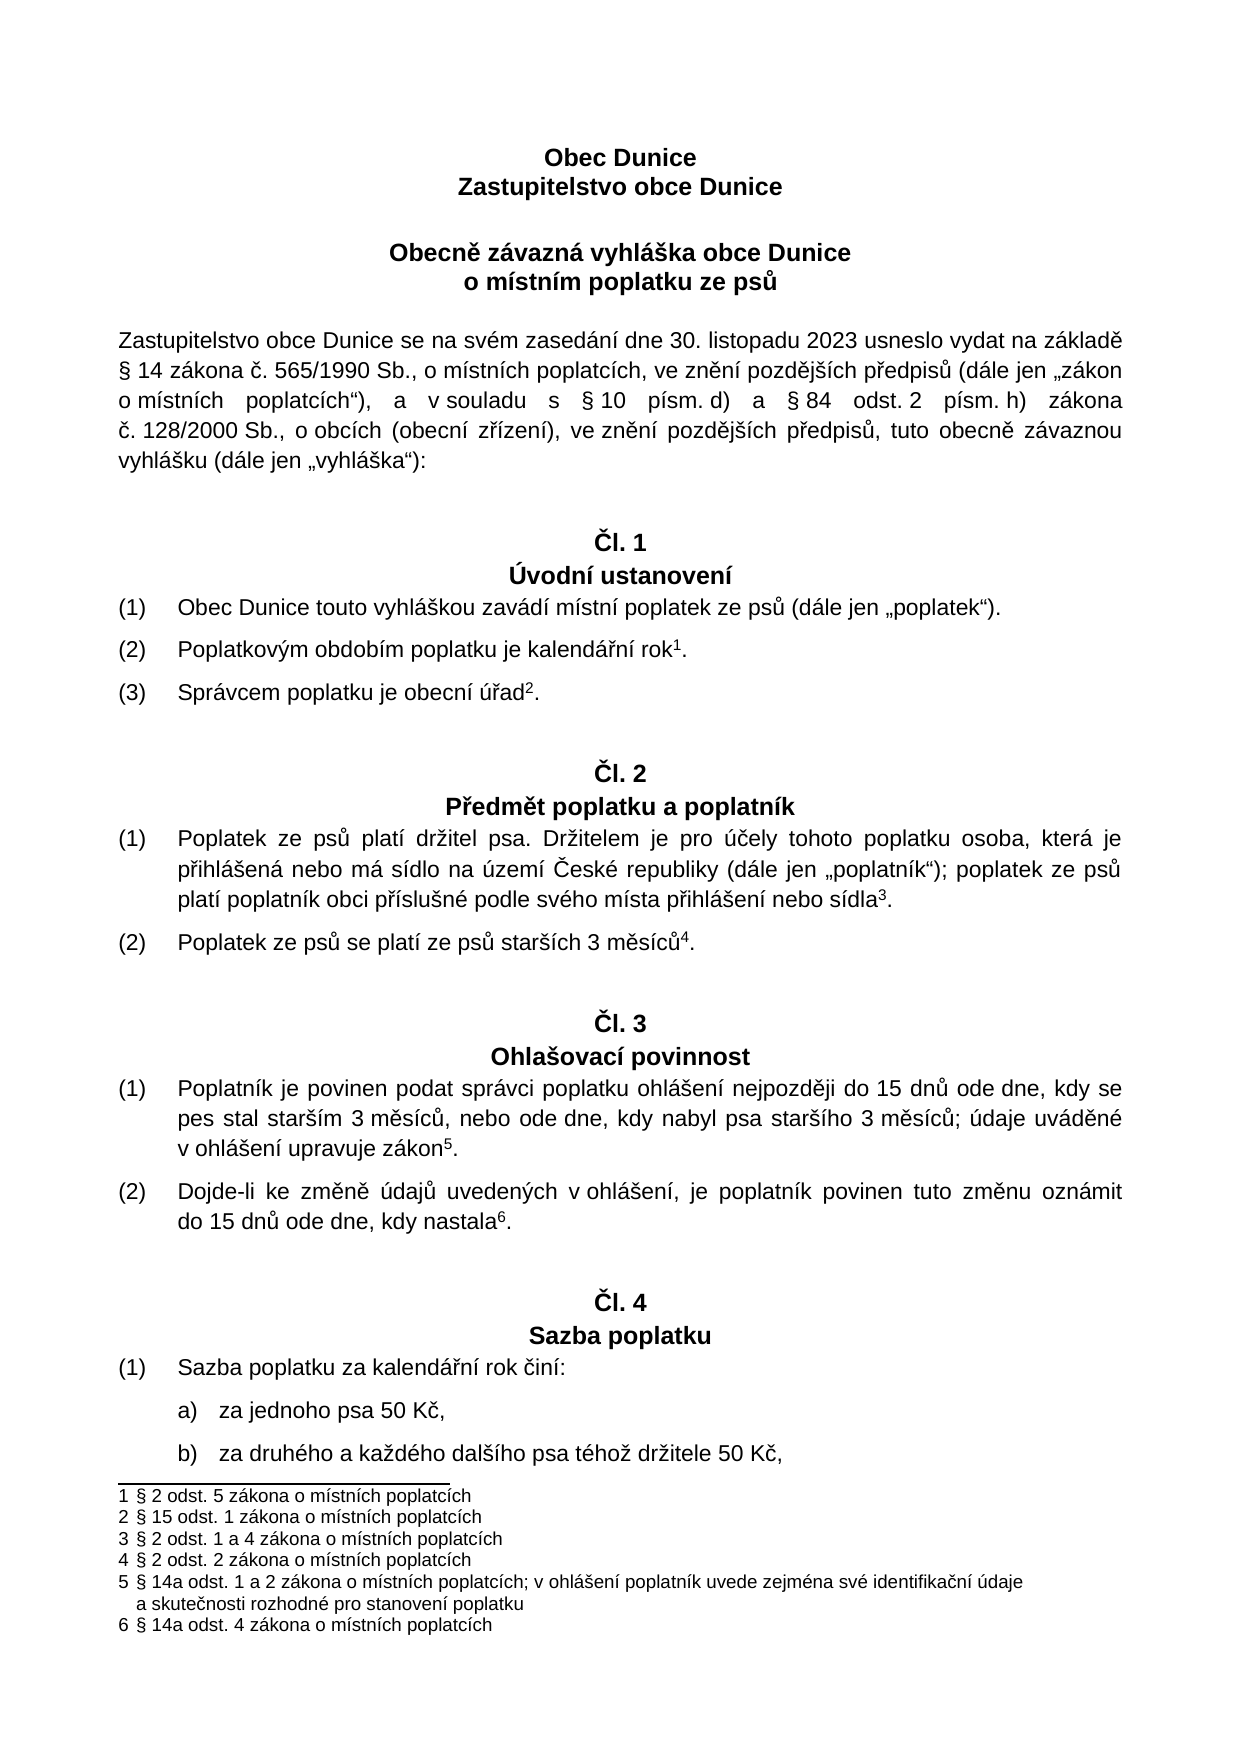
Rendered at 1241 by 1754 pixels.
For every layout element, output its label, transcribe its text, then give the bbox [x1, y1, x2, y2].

list § 2 odst. 2 zákona o místních poplatcích [118, 1549, 1122, 1571]
list za druhého a každého dalšího psa téhož držitele 50 Kč, [177, 1440, 1122, 1466]
subtitle Čl. 4 Sazba poplatku [118, 1288, 1122, 1350]
list § 14a odst. 1 a 2 zákona o místních poplatcích; v ohlášení poplatník uvede zejména své identifikační údaje a skutečnosti rozhodné pro stanovení poplatku [118, 1571, 1122, 1614]
list Obec Dunice touto vyhláškou zavádí místní poplatek ze psů (dále jen „poplatek“). [118, 594, 1122, 620]
text Zastupitelstvo obce Dunice se na svém zasedání dne 30. listopadu 2023 usneslo vydat na základě § 14 zákona č. 565/1990 Sb., o místních poplatcích, ve znění pozdějších předpisů (dále jen „zákon o místních poplatcích“), a v souladu s § 10 písm. d) a § 84 odst. 2 písm. h) zákona č. 128/2000 Sb., o obcích (obecní zřízení), ve znění pozdějších předpisů, tuto obecně závaznou vyhlášku (dále jen „vyhláška“): [118, 327, 1122, 474]
list § 2 odst. 5 zákona o místních poplatcích [118, 1484, 1122, 1506]
subtitle Čl. 3 Ohlašovací povinnost [118, 1009, 1122, 1071]
list § 14a odst. 4 zákona o místních poplatcích [118, 1614, 1122, 1635]
list § 15 odst. 1 zákona o místních poplatcích [118, 1506, 1122, 1528]
list Sazba poplatku za kalendářní rok činí: [118, 1354, 1122, 1381]
list Poplatek ze psů se platí ze psů starších 3 měsíců. [118, 928, 1122, 955]
list Poplatkovým obdobím poplatku je kalendářní rok. [118, 636, 1122, 663]
list Poplatník je povinen podat správci poplatku ohlášení nejpozději do 15 dnů ode dne, kdy se pes stal starším 3 měsíců, nebo ode dne, kdy nabyl psa staršího 3 měsíců; údaje uváděné v ohlášení upravuje zákon. [118, 1075, 1122, 1162]
list Poplatek ze psů platí držitel psa. Držitelem je pro účely tohoto poplatku osoba, která je přihlášená nebo má sídlo na území České republiky (dále jen „poplatník“); poplatek ze psů platí poplatník obci příslušné podle svého místa přihlášení nebo sídla. [118, 825, 1122, 912]
subtitle Čl. 2 Předmět poplatku a poplatník [118, 759, 1122, 821]
list za jednoho psa 50 Kč, [177, 1397, 1122, 1423]
list Dojde-li ke změně údajů uvedených v ohlášení, je poplatník povinen tuto změnu oznámit do 15 dnů ode dne, kdy nastala. [118, 1178, 1122, 1234]
list § 2 odst. 1 a 4 zákona o místních poplatcích [118, 1528, 1122, 1549]
text Obec Dunice Zastupitelstvo obce Dunice [118, 143, 1122, 201]
list Správcem poplatku je obecní úřad. [118, 679, 1122, 706]
subtitle Obecně závazná vyhláška obce Dunice o místním poplatku ze psů [118, 238, 1122, 295]
subtitle Čl. 1 Úvodní ustanovení [118, 528, 1122, 589]
